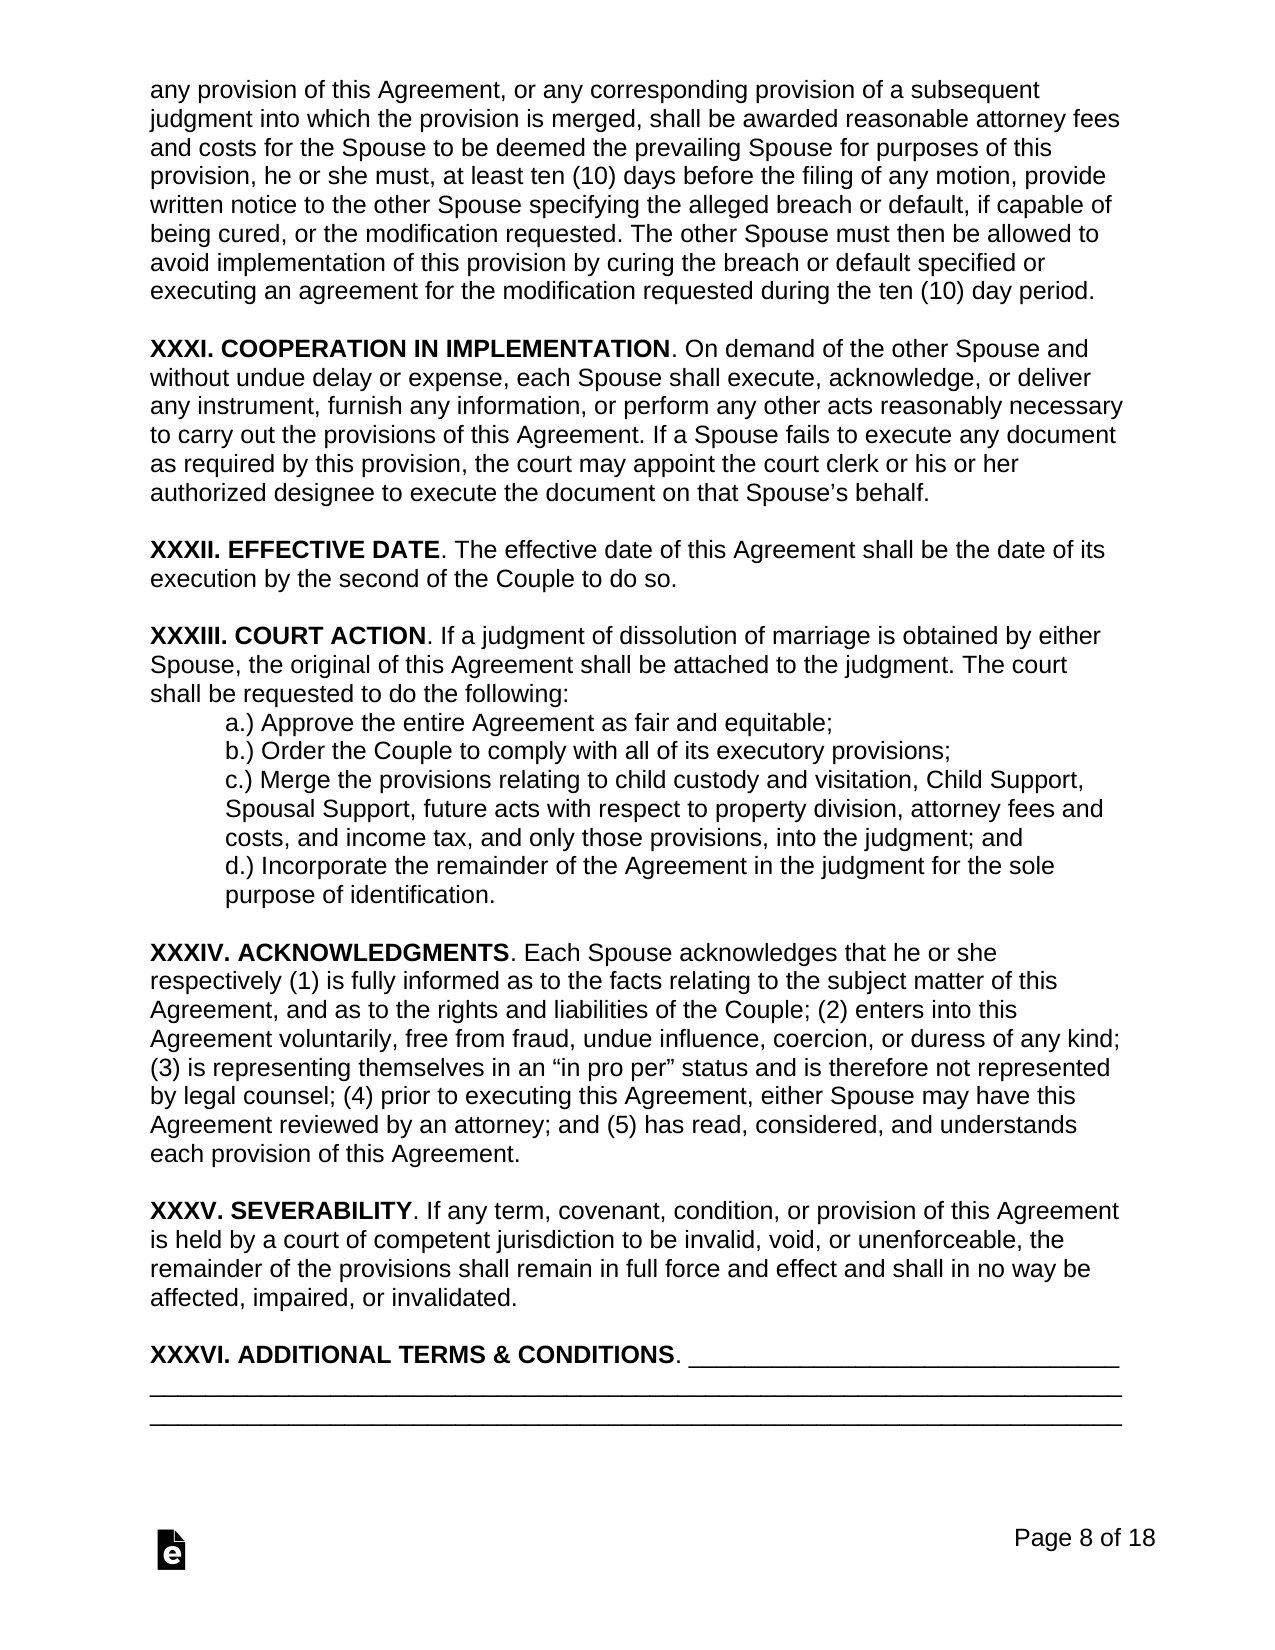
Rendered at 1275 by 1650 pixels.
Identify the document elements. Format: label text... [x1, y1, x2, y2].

text XXXII. EFFECTIVE DATE. The effective date of this Agreement shall be the date of its execution by the second of the Couple to do so. [150, 535, 1125, 592]
text ____________________________________________________________________________________________________________________________________________ [150, 1369, 1125, 1426]
text a.) Approve the entire Agreement as fair and equitable; [225, 707, 1125, 736]
text any provision of this Agreement, or any corresponding provision of a subsequent judgment into which the provision is merged, shall be awarded reasonable attorney fees and costs for the Spouse to be deemed the prevailing Spouse for purposes of this provision, he or she must, at least ten (10) days before the filing of any motion, provide written notice to the other Spouse specifying the alleged breach or default, if capable of being cured, or the modification requested. The other Spouse must then be allowed to avoid implementation of this provision by curing the breach or default specified or executing an agreement for the modification requested during the ten (10) day period. [150, 75, 1125, 305]
text XXXIV. ACKNOWLEDGMENTS. Each Spouse acknowledges that he or she respectively (1) is fully informed as to the facts relating to the subject matter of this Agreement, and as to the rights and liabilities of the Couple; (2) enters into this Agreement voluntarily, free from fraud, undue influence, coercion, or duress of any kind; (3) is representing themselves in an “in pro per” status and is therefore not represented by legal counsel; (4) prior to executing this Agreement, either Spouse may have this Agreement reviewed by an attorney; and (5) has read, considered, and understands each provision of this Agreement. [150, 937, 1125, 1167]
text d.) Incorporate the remainder of the Agreement in the judgment for the sole purpose of identification. [225, 851, 1125, 909]
text XXXV. SEVERABILITY. If any term, covenant, condition, or provision of this Agreement is held by a court of competent jurisdiction to be invalid, void, or unenforceable, the remainder of the provisions shall remain in full force and effect and shall in no way be affected, impaired, or invalidated. [150, 1196, 1125, 1311]
text XXXVI. ADDITIONAL TERMS & CONDITIONS. _______________________________ [150, 1340, 1125, 1369]
text b.) Order the Couple to comply with all of its executory provisions; [225, 736, 1125, 765]
text XXXI. COOPERATION IN IMPLEMENTATION. On demand of the other Spouse and without undue delay or expense, each Spouse shall execute, acknowledge, or deliver any instrument, furnish any information, or perform any other acts reasonably necessary to carry out the provisions of this Agreement. If a Spouse fails to execute any document as required by this provision, the court may appoint the court clerk or his or her authorized designee to execute the document on that Spouse’s behalf. [150, 334, 1125, 506]
text XXXIII. COURT ACTION. If a judgment of dissolution of marriage is obtained by either Spouse, the original of this Agreement shall be attached to the judgment. The court shall be requested to do the following: [150, 621, 1125, 707]
text c.) Merge the provisions relating to child custody and visitation, Child Support, Spousal Support, future acts with respect to property division, attorney fees and costs, and income tax, and only those provisions, into the judgment; and [225, 765, 1125, 851]
